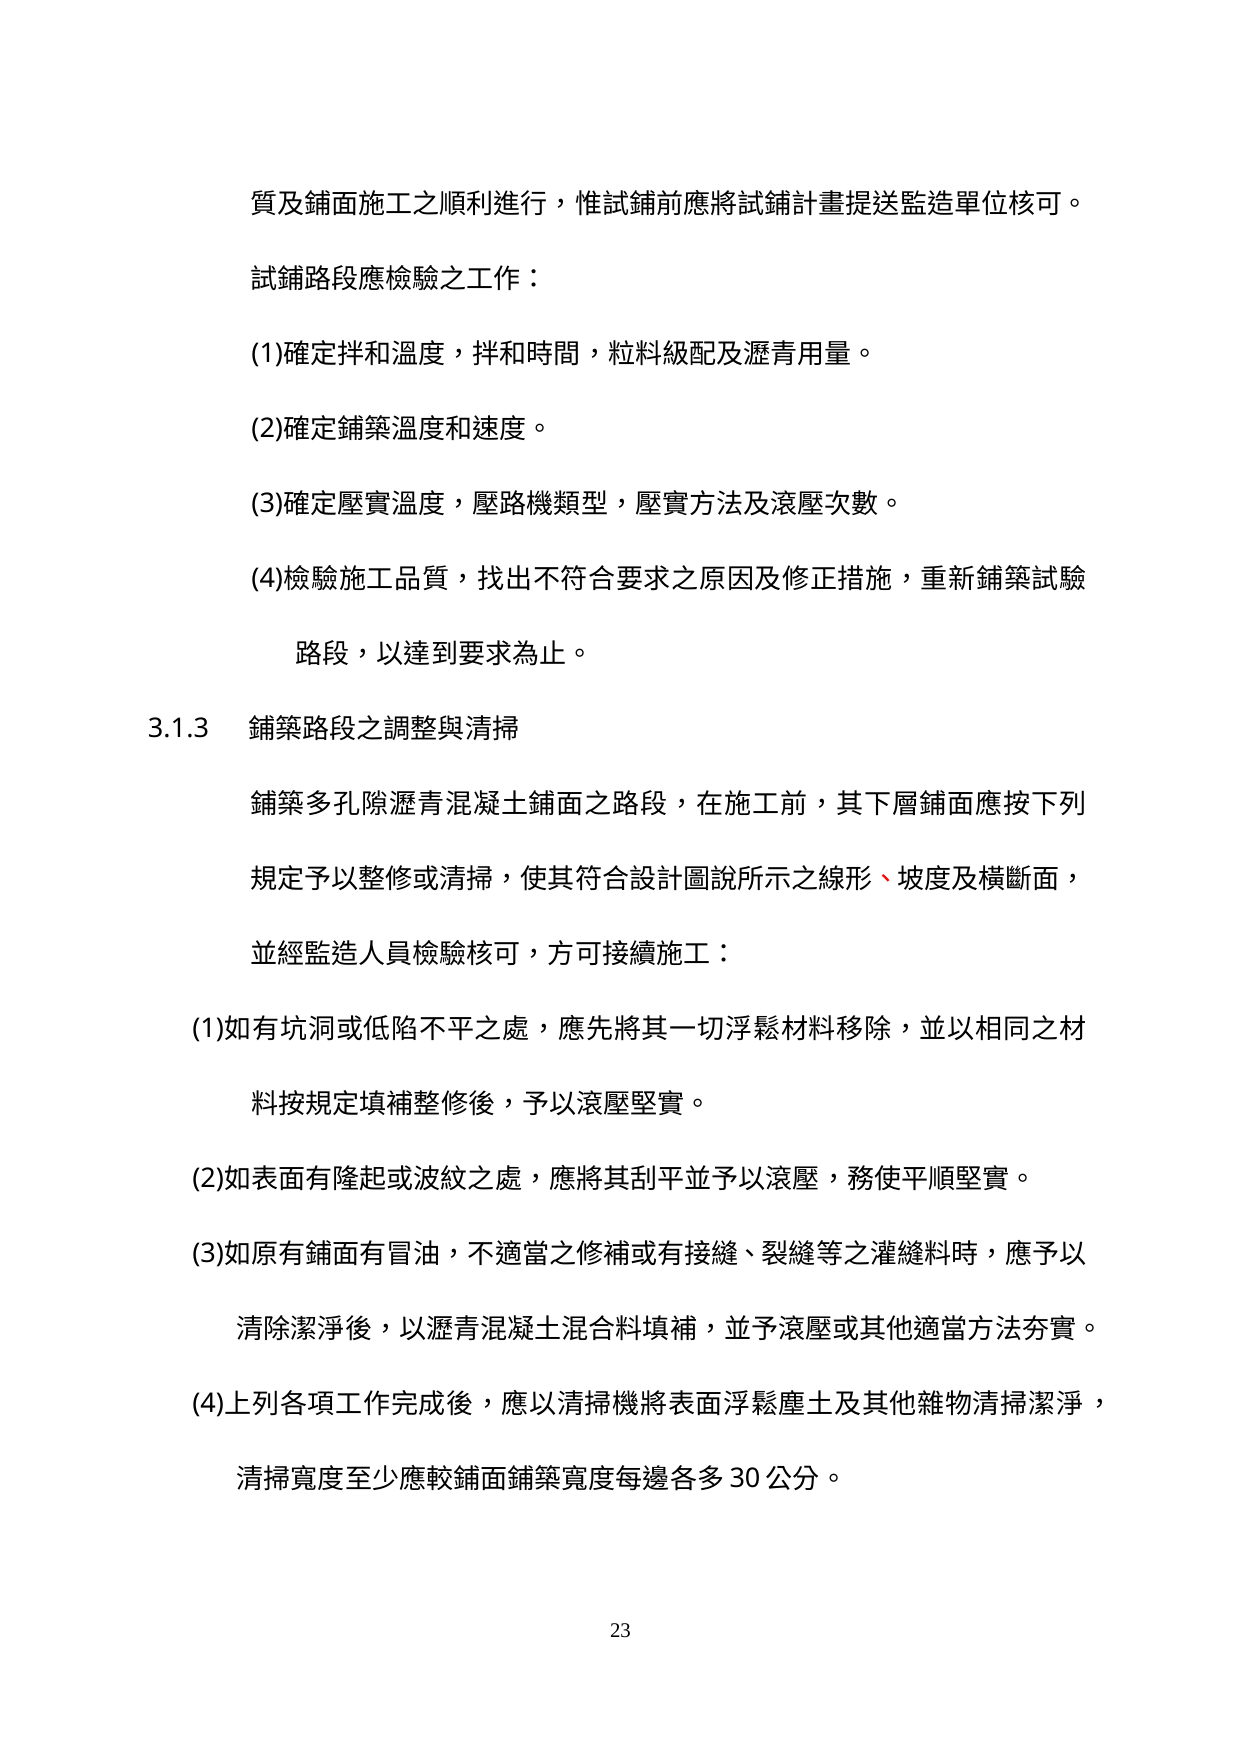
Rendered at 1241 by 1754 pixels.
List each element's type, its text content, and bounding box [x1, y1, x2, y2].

text (2)如表面有隆起或波紋之處，應將其刮平並予以滾壓，務使平順堅實。 [192, 1139, 1087, 1214]
text 試鋪路段應檢驗之工作： [250, 239, 1087, 314]
text (4)檢驗施工品質，找出不符合要求之原因及修正措施，重新鋪築試驗路段，以達到要求為止。 [251, 539, 1087, 689]
text 質及鋪面施工之順利進行，惟試鋪前應將試鋪計畫提送監造單位核可。 [250, 164, 1087, 239]
text (1)確定拌和溫度，拌和時間，粒料級配及瀝青用量。 [251, 314, 1087, 389]
text (3)確定壓實溫度，壓路機類型，壓實方法及滾壓次數。 [251, 464, 1087, 539]
text 鋪築多孔隙瀝青混凝土鋪面之路段，在施工前，其下層鋪面應按下列規定予以整修或清掃，使其符合設計圖說所示之線形、坡度及橫斷面，並經監造人員檢驗核可，方可接續施工： [250, 764, 1087, 989]
text (3)如原有鋪面有冒油，不適當之修補或有接縫、裂縫等之灌縫料時，應予以清除潔淨後，以瀝青混凝土混合料填補，並予滾壓或其他適當方法夯實。 [192, 1214, 1087, 1364]
text (2)確定鋪築溫度和速度。 [251, 389, 1087, 464]
text (1)如有坑洞或低陷不平之處，應先將其一切浮鬆材料移除，並以相同之材料按規定填補整修後，予以滾壓堅實。 [192, 989, 1087, 1139]
text 3.1.3 鋪築路段之調整與清掃 [148, 689, 1087, 764]
text (4)上列各項工作完成後，應以清掃機將表面浮鬆塵土及其他雜物清掃潔淨，清掃寬度至少應較鋪面鋪築寬度每邊各多30公分。 [192, 1364, 1087, 1514]
